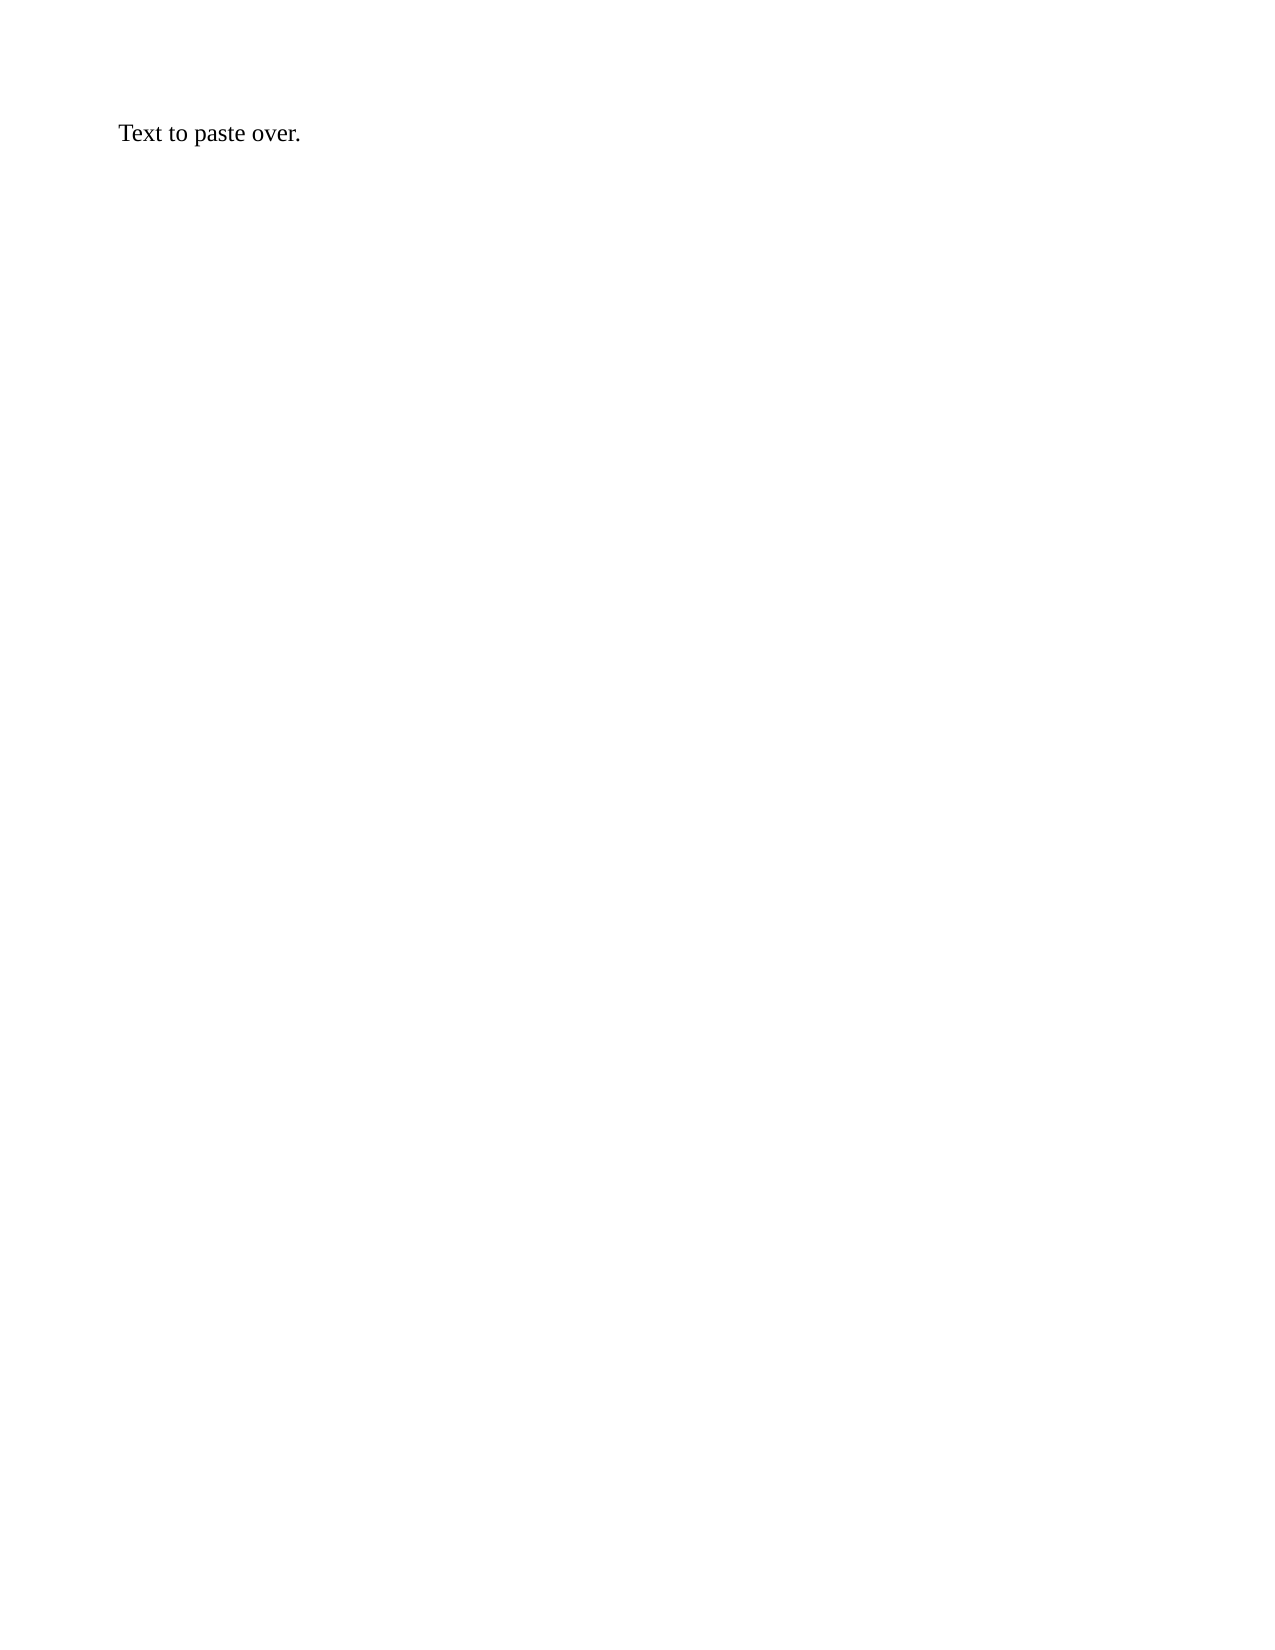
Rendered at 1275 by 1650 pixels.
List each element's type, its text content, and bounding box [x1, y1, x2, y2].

text Text to paste over. [118, 118, 1157, 147]
